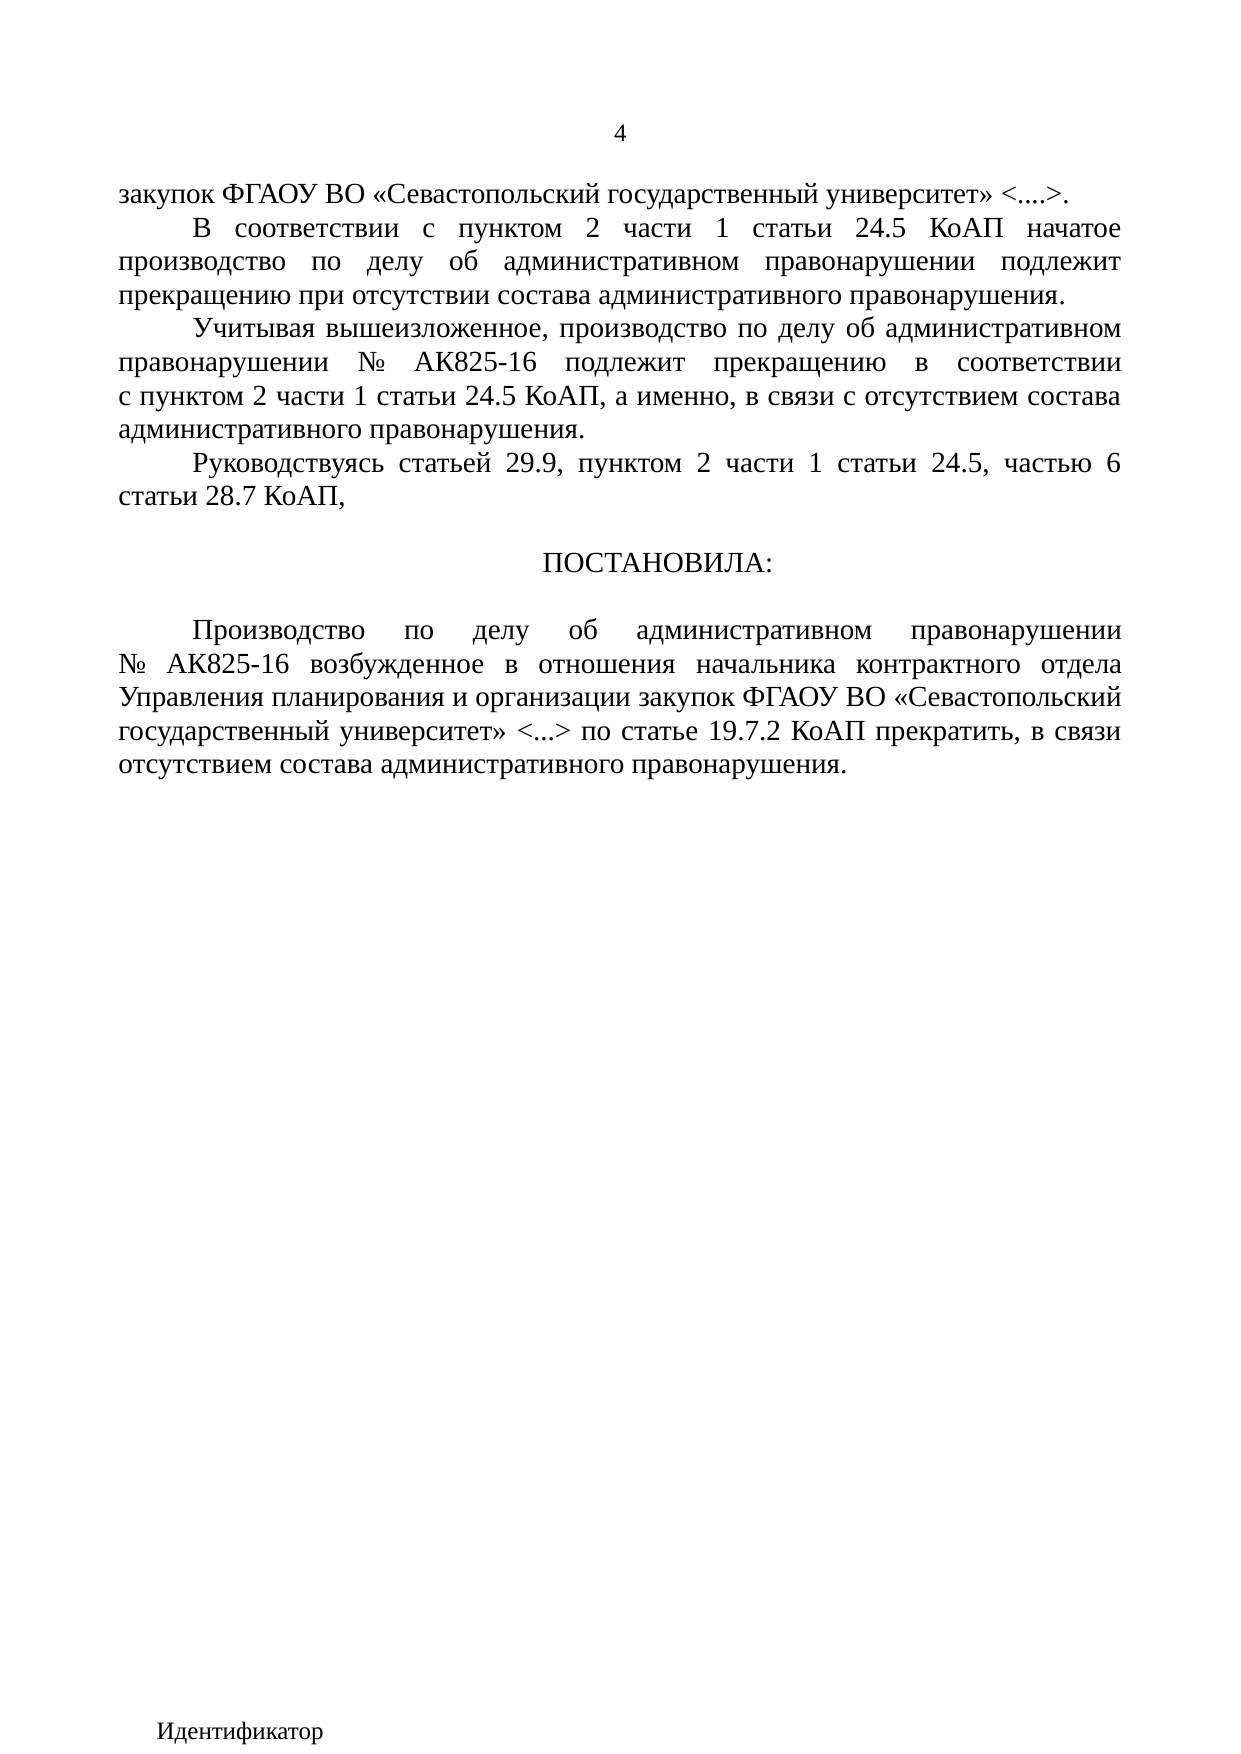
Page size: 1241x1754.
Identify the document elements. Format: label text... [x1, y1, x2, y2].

text Учитывая вышеизложенное, производство по делу об административном правонарушении № АК825-16 подлежит прекращению в соответствии с пунктом 2 части 1 статьи 24.5 КоАП, а именно, в связи с отсутствием состава административного правонарушения. [118, 311, 1122, 445]
text Руководствуясь статьей 29.9, пунктом 2 части 1 статьи 24.5, частью 6 статьи 28.7 КоАП, [118, 445, 1122, 512]
text закупок ФГАОУ ВО «Севастопольский государственный университет» <....>. [118, 176, 1119, 210]
text В соответствии с пунктом 2 части 1 статьи 24.5 КоАП начатое производство по делу об административном правонарушении подлежит прекращению при отсутствии состава административного правонарушения. [118, 210, 1122, 311]
text ПОСТАНОВИЛА: [118, 545, 1122, 579]
text Производство по делу об административном правонарушении № АК825-16 возбужденное в отношения начальника контрактного отдела Управления планирования и организации закупок ФГАОУ ВО «Севастопольский государственный университет» <...> по статье 19.7.2 КоАП прекратить, в связи отсутствием состава административного правонарушения. [118, 612, 1122, 780]
